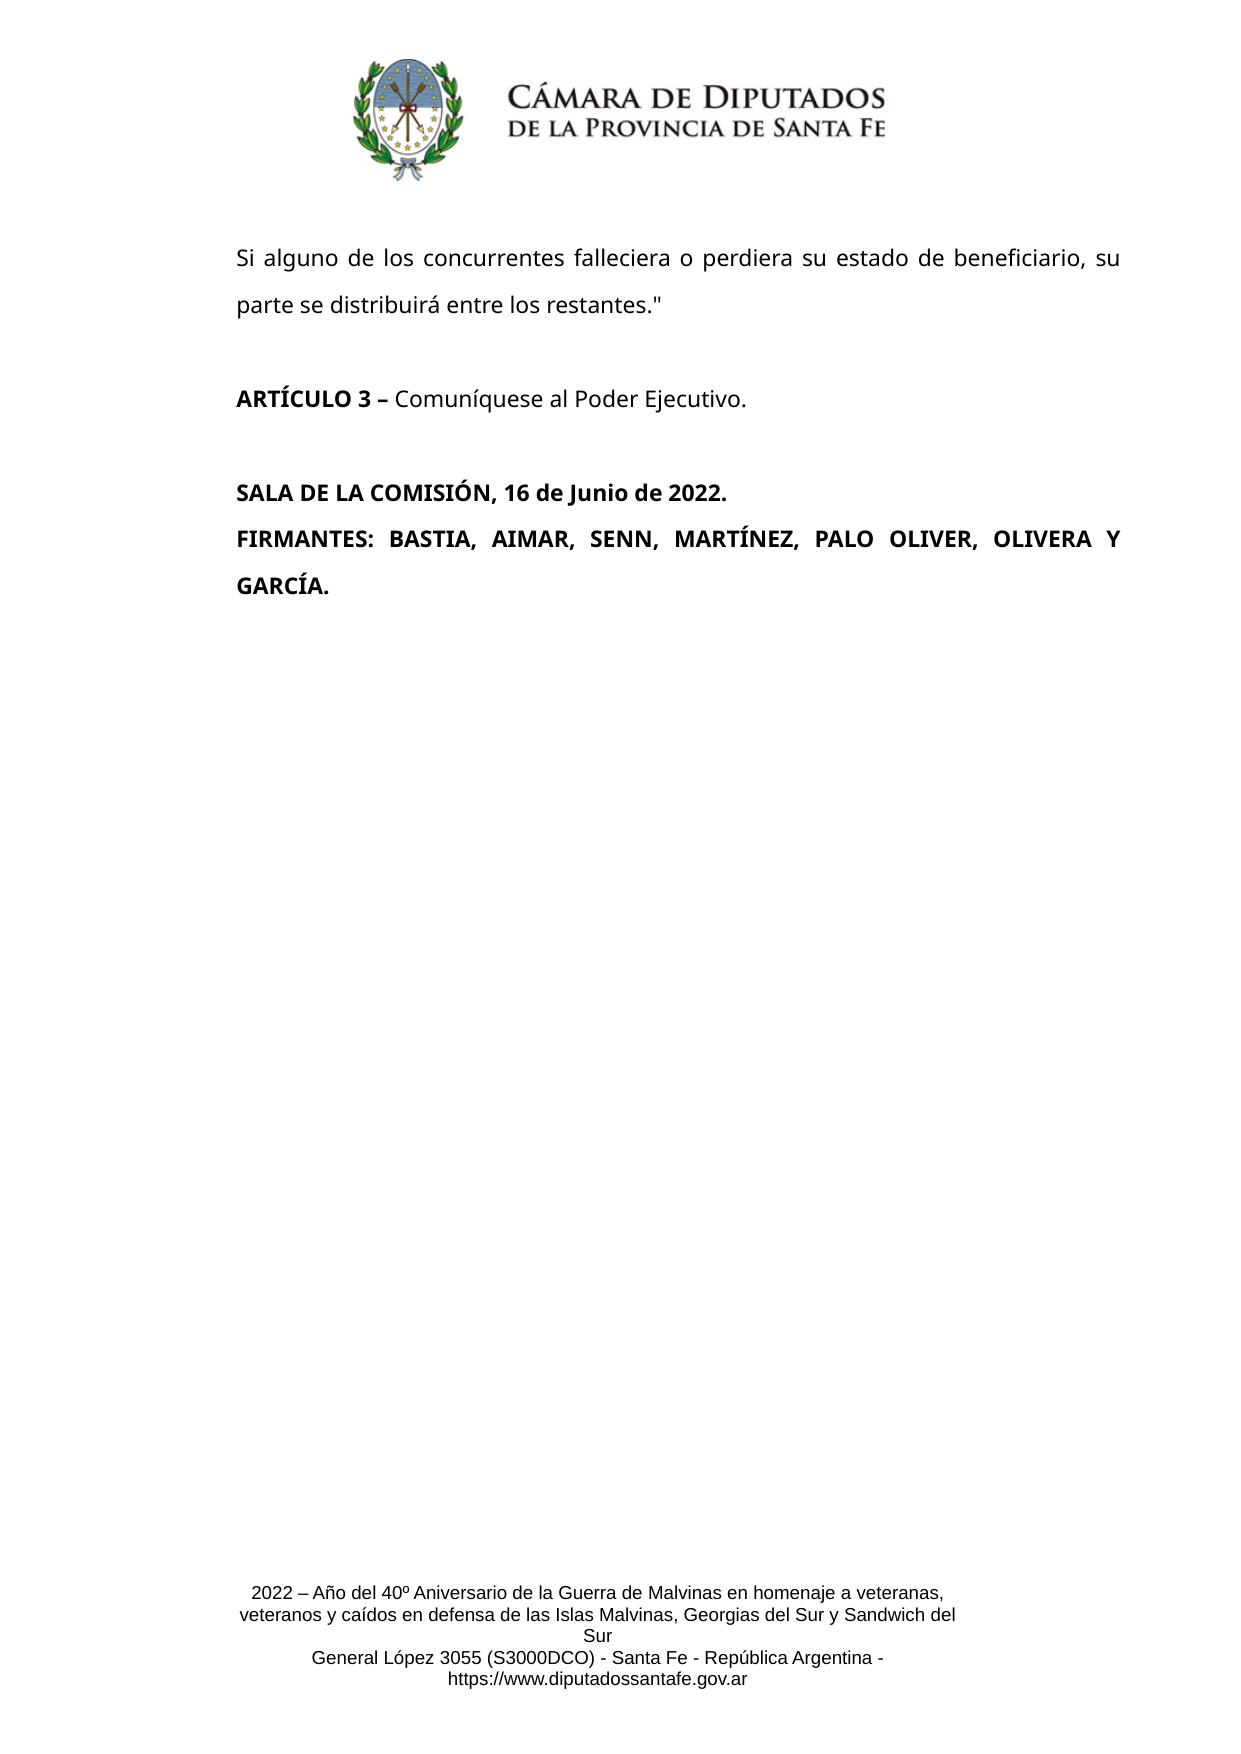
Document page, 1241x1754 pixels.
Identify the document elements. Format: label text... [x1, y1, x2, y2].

text Si alguno de los concurrentes falleciera o perdiera su estado de beneficiario, su parte se distribuirá entre los restantes." [236, 242, 1122, 320]
text SALA DE LA COMISIÓN, 16 de Junio de 2022. [236, 477, 1122, 508]
text FIRMANTES: BASTIA, AIMAR, SENN, MARTÍNEZ, PALO OLIVER, OLIVERA Y GARCÍA. [236, 523, 1122, 602]
text ARTÍCULO 3 – Comuníquese al Poder Ejecutivo. [236, 383, 1122, 414]
